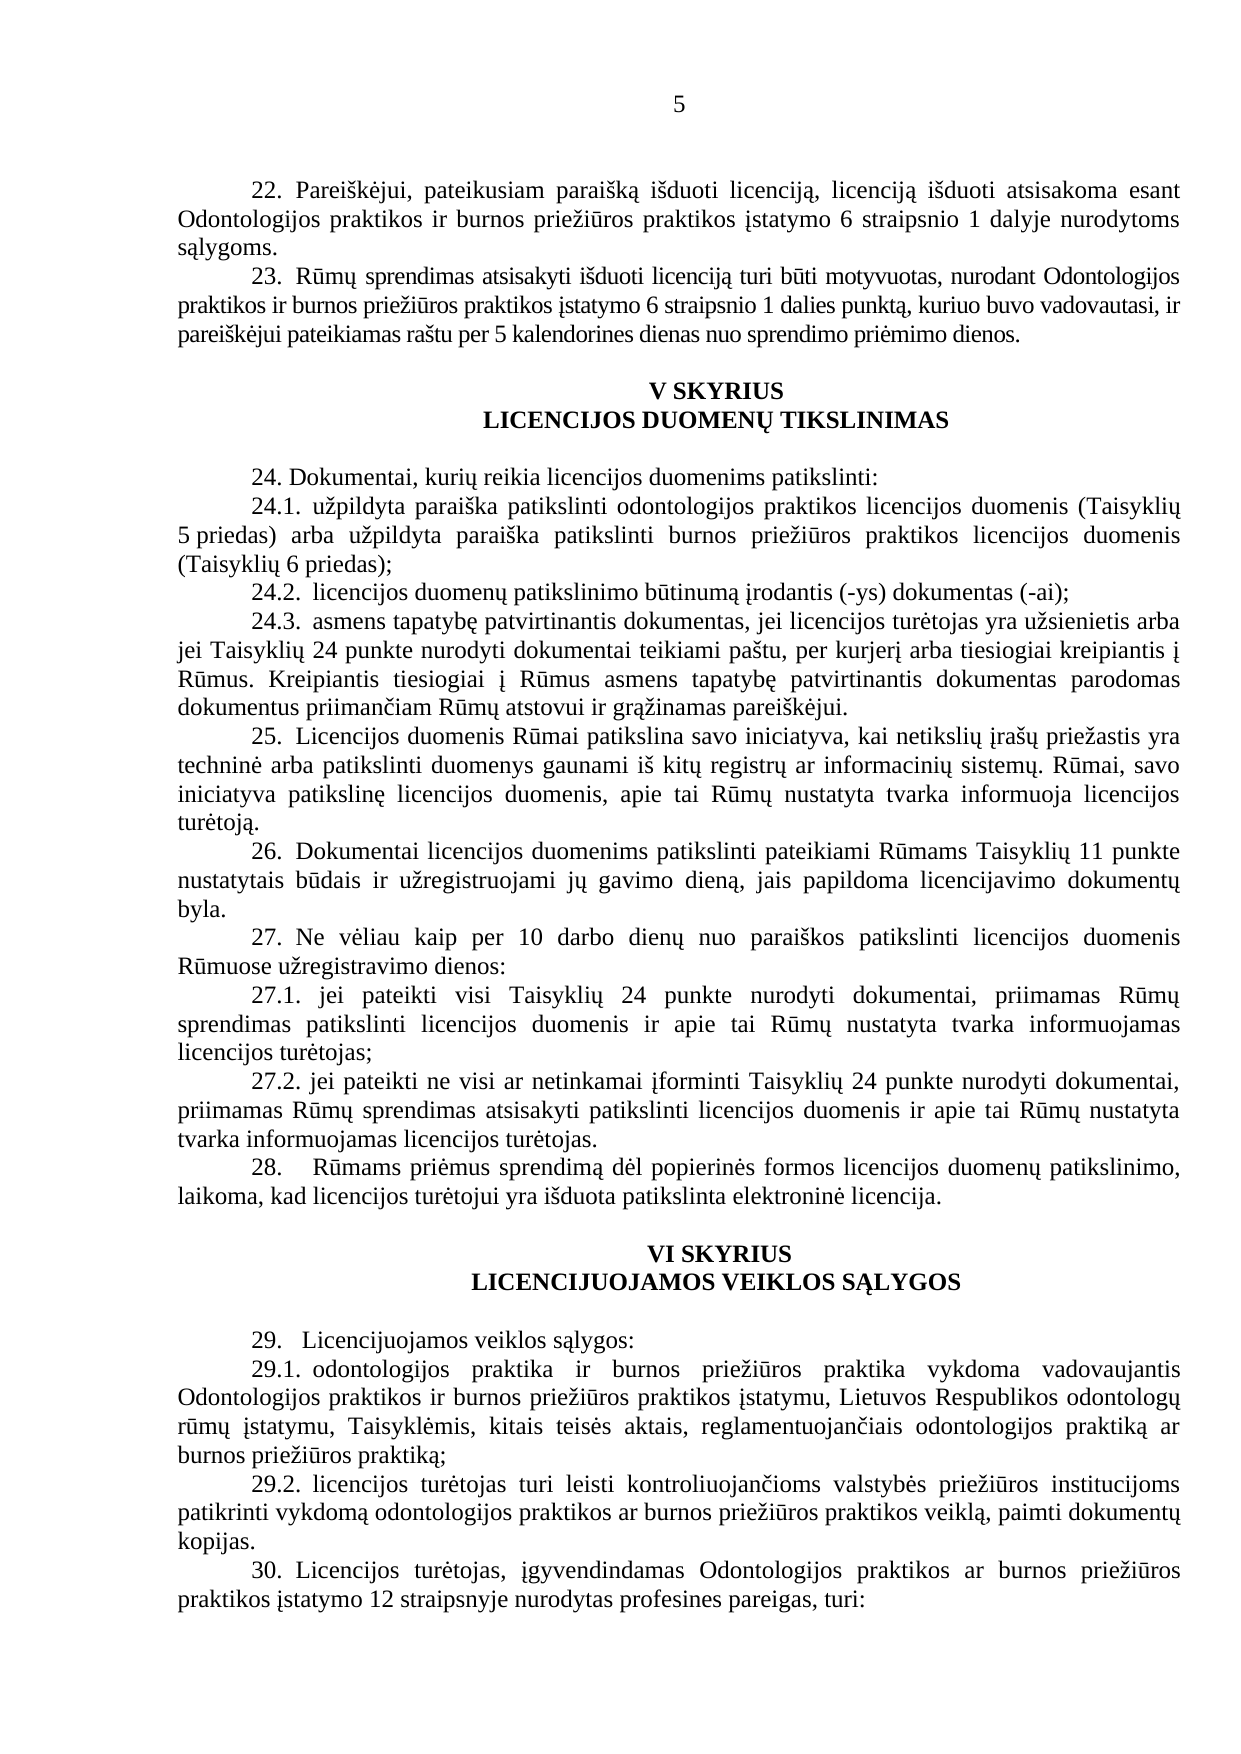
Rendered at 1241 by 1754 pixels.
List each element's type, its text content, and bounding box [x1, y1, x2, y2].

text 26. Dokumentai licencijos duomenims patikslinti pateikiami Rūmams Taisyklių 11 punkte nustatytais būdais ir užregistruojami jų gavimo dieną, jais papildoma licencijavimo dokumentų byla. [177, 836, 1181, 922]
text VI SKYRIUS [177, 1239, 1181, 1267]
text 23. Rūmų sprendimas atsisakyti išduoti licenciją turi būti motyvuotas, nurodant Odontologijos praktikos ir burnos priežiūros praktikos įstatymo 6 straipsnio 1 dalies punktą, kuriuo buvo vadovautasi, ir pareiškėjui pateikiamas raštu per 5 kalendorines dienas nuo sprendimo priėmimo dienos. [177, 261, 1181, 347]
text 27. Ne vėliau kaip per 10 darbo dienų nuo paraiškos patikslinti licencijos duomenis Rūmuose užregistravimo dienos: [177, 922, 1181, 980]
text 29.1. odontologijos praktika ir burnos priežiūros praktika vykdoma vadovaujantis Odontologijos praktikos ir burnos priežiūros praktikos įstatymu, Lietuvos Respublikos odontologų rūmų įstatymu, Taisyklėmis, kitais teisės aktais, reglamentuojančiais odontologijos praktiką ar burnos priežiūros praktiką; [177, 1354, 1181, 1469]
text 24. Dokumentai, kurių reikia licencijos duomenims patikslinti: [177, 462, 1181, 491]
text 27.2. jei pateikti ne visi ar netinkamai įforminti Taisyklių 24 punkte nurodyti dokumentai, priimamas Rūmų sprendimas atsisakyti patikslinti licencijos duomenis ir apie tai Rūmų nustatyta tvarka informuojamas licencijos turėtojas. [177, 1066, 1181, 1152]
text V skyrius [177, 376, 1181, 405]
text 27.1. jei pateikti visi Taisyklių 24 punkte nurodyti dokumentai, priimamas Rūmų sprendimas patikslinti licencijos duomenis ir apie tai Rūmų nustatyta tvarka informuojamas licencijos turėtojas; [177, 980, 1181, 1066]
text 29.2. licencijos turėtojas turi leisti kontroliuojančioms valstybės priežiūros institucijoms patikrinti vykdomą odontologijos praktikos ar burnos priežiūros praktikos veiklą, paimti dokumentų kopijas. [177, 1469, 1181, 1555]
text LICENCIJUOJAMOS VEIKLOS SĄLYGOS [177, 1267, 1181, 1296]
text 24.3. asmens tapatybę patvirtinantis dokumentas, jei licencijos turėtojas yra užsienietis arba jei Taisyklių 24 punkte nurodyti dokumentai teikiami paštu, per kurjerį arba tiesiogiai kreipiantis į Rūmus. Kreipiantis tiesiogiai į Rūmus asmens tapatybę patvirtinantis dokumentas parodomas dokumentus priimančiam Rūmų atstovui ir grąžinamas pareiškėjui. [177, 606, 1181, 721]
text LICENCIJOS DUOMENŲ TIKSLINIMAS [177, 405, 1181, 434]
text 25. Licencijos duomenis Rūmai patikslina savo iniciatyva, kai netikslių įrašų priežastis yra techninė arba patikslinti duomenys gaunami iš kitų registrų ar informacinių sistemų. Rūmai, savo iniciatyva patikslinę licencijos duomenis, apie tai Rūmų nustatyta tvarka informuoja licencijos turėtoją. [177, 721, 1181, 836]
text 30. Licencijos turėtojas, įgyvendindamas Odontologijos praktikos ar burnos priežiūros praktikos įstatymo 12 straipsnyje nurodytas profesines pareigas, turi: [177, 1555, 1181, 1612]
text 22. Pareiškėjui, pateikusiam paraišką išduoti licenciją, licenciją išduoti atsisakoma esant Odontologijos praktikos ir burnos priežiūros praktikos įstatymo 6 straipsnio 1 dalyje nurodytoms sąlygoms. [177, 175, 1181, 261]
text 24.1. užpildyta paraiška patikslinti odontologijos praktikos licencijos duomenis (Taisyklių 5 priedas) arba užpildyta paraiška patikslinti burnos priežiūros praktikos licencijos duomenis (Taisyklių 6 priedas); [177, 491, 1181, 577]
text 28. Rūmams priėmus sprendimą dėl popierinės formos licencijos duomenų patikslinimo, laikoma, kad licencijos turėtojui yra išduota patikslinta elektroninė licencija. [177, 1152, 1181, 1210]
text 29. Licencijuojamos veiklos sąlygos: [177, 1325, 1181, 1354]
text 24.2. licencijos duomenų patikslinimo būtinumą įrodantis (-ys) dokumentas (-ai); [177, 577, 1181, 606]
